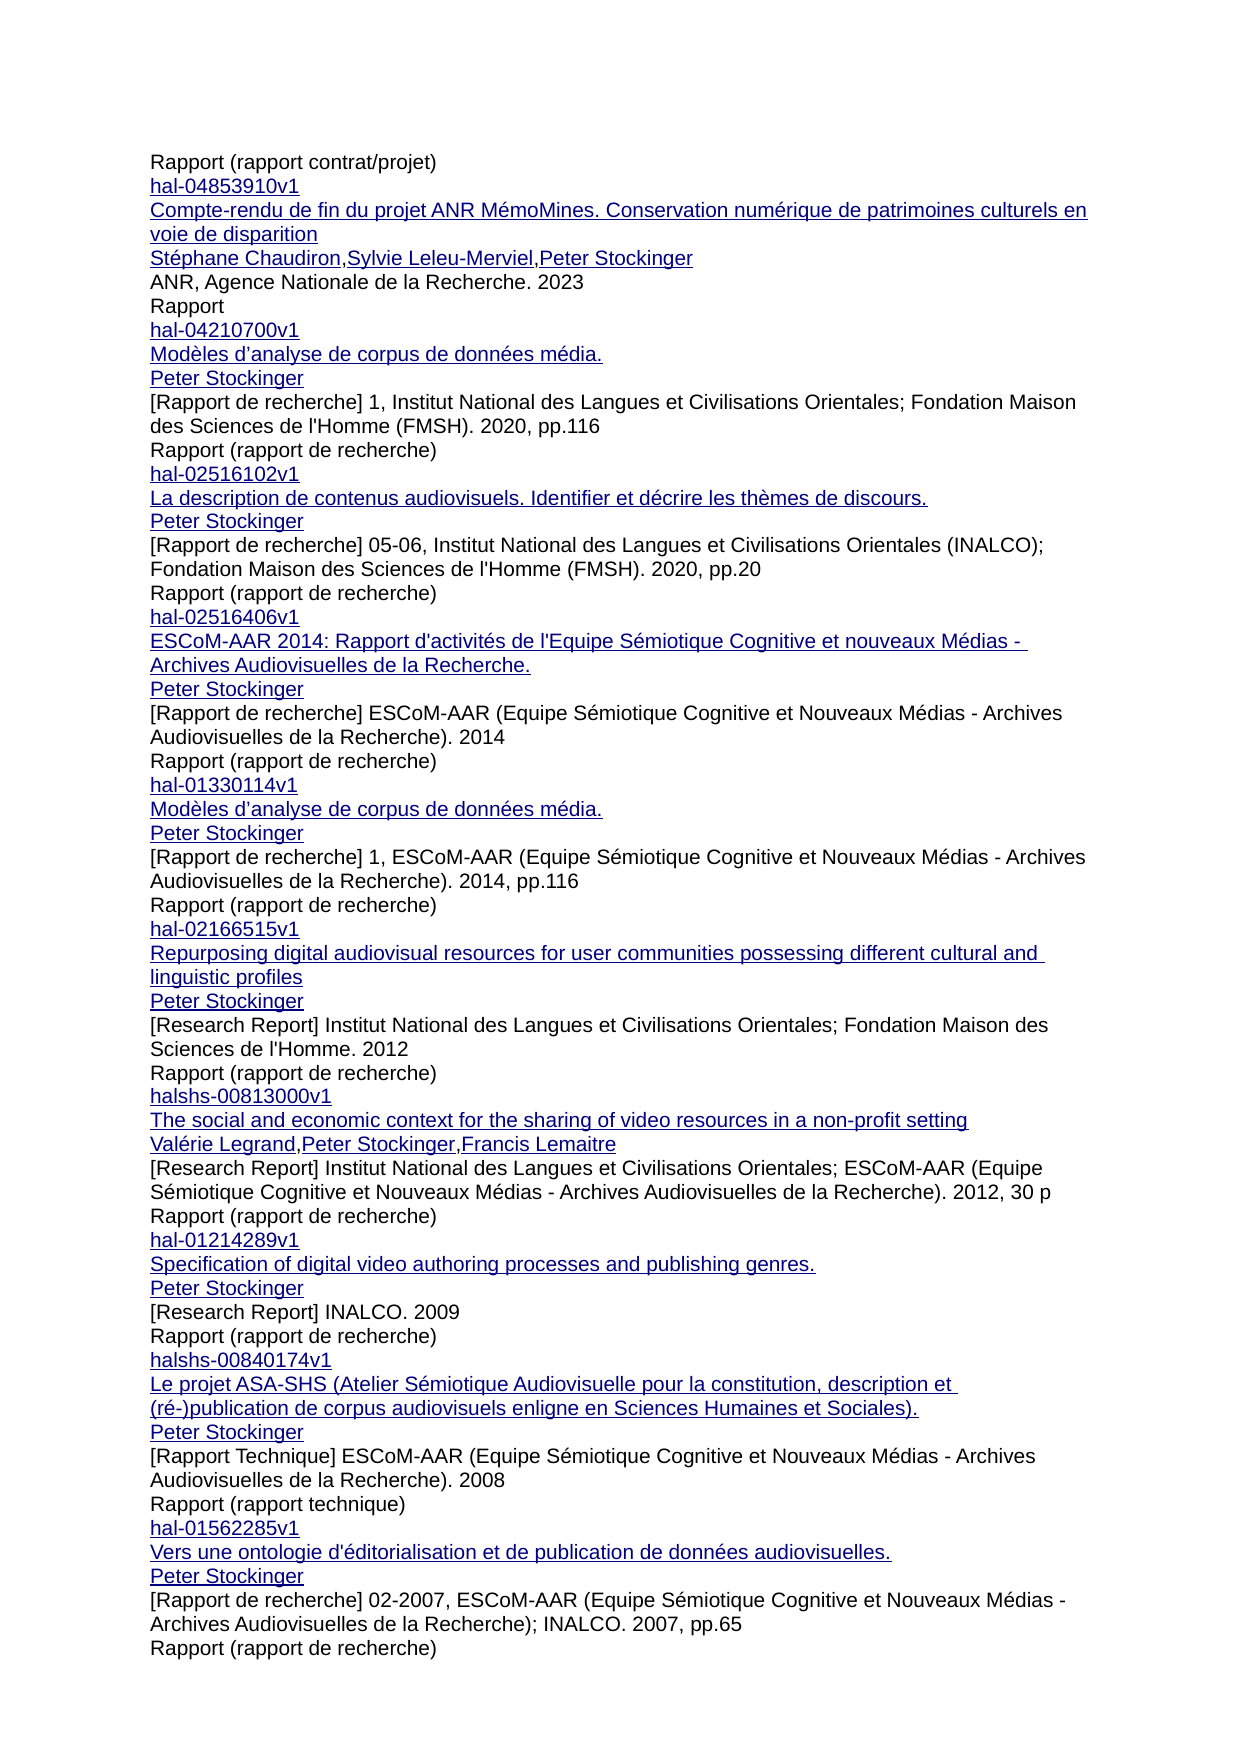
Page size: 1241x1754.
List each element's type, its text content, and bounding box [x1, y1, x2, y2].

table_header Rapport (rapport contrat/projet) hal-04853910v1 [150, 150, 1090, 198]
table_cell Modèles d’analyse de corpus de données média. Peter Stockinger [Rapport de recherche] 1, ESCoM-AAR (Equipe Sémiotique Cognitive et Nouveaux Médias - Archives Audiovisuelles de la Recherche). 2014, pp.116 Rapport (rapport de recherche) hal-02166515v1 [150, 797, 1090, 941]
table_cell Vers une ontologie d'éditorialisation et de publication de données audiovisuelles. Peter Stockinger [Rapport de recherche] 02-2007, ESCoM-AAR (Equipe Sémiotique Cognitive et Nouveaux Médias - Archives Audiovisuelles de la Recherche); INALCO. 2007, pp.65 Rapport (rapport de recherche) [150, 1540, 1090, 1659]
table_cell The social and economic context for the sharing of video resources in a non-profit setting Valérie Legrand,Peter Stockinger,Francis Lemaitre [Research Report] Institut National des Langues et Civilisations Orientales; ESCoM-AAR (Equipe Sémiotique Cognitive et Nouveaux Médias - Archives Audiovisuelles de la Recherche). 2012, 30 p Rapport (rapport de recherche) hal-01214289v1 [150, 1108, 1090, 1252]
table_cell La description de contenus audiovisuels. Identifier et décrire les thèmes de discours. Peter Stockinger [Rapport de recherche] 05-06, Institut National des Langues et Civilisations Orientales (INALCO); Fondation Maison des Sciences de l'Homme (FMSH). 2020, pp.20 Rapport (rapport de recherche) hal-02516406v1 [150, 485, 1090, 629]
table_cell Compte-rendu de fin du projet ANR MémoMines. Conservation numérique de patrimoines culturels en voie de disparition Stéphane Chaudiron,Sylvie Leleu-Merviel,Peter Stockinger ANR, Agence Nationale de la Recherche. 2023 Rapport hal-04210700v1 [150, 198, 1090, 342]
table_cell Repurposing digital audiovisual resources for user communities possessing different cultural and linguistic profiles Peter Stockinger [Research Report] Institut National des Langues et Civilisations Orientales; Fondation Maison des Sciences de l'Homme. 2012 Rapport (rapport de recherche) halshs-00813000v1 [150, 941, 1090, 1108]
table_cell Modèles d’analyse de corpus de données média. Peter Stockinger [Rapport de recherche] 1, Institut National des Langues et Civilisations Orientales; Fondation Maison des Sciences de l'Homme (FMSH). 2020, pp.116 Rapport (rapport de recherche) hal-02516102v1 [150, 342, 1090, 485]
table_cell Le projet ASA-SHS (Atelier Sémiotique Audiovisuelle pour la constitution, description et (ré-)publication de corpus audiovisuels enligne en Sciences Humaines et Sociales). Peter Stockinger [Rapport Technique] ESCoM-AAR (Equipe Sémiotique Cognitive et Nouveaux Médias - Archives Audiovisuelles de la Recherche). 2008 Rapport (rapport technique) hal-01562285v1 [150, 1372, 1090, 1539]
table_cell Specification of digital video authoring processes and publishing genres. Peter Stockinger [Research Report] INALCO. 2009 Rapport (rapport de recherche) halshs-00840174v1 [150, 1252, 1090, 1372]
table_cell ESCoM-AAR 2014: Rapport d'activités de l'Equipe Sémiotique Cognitive et nouveaux Médias - Archives Audiovisuelles de la Recherche. Peter Stockinger [Rapport de recherche] ESCoM-AAR (Equipe Sémiotique Cognitive et Nouveaux Médias - Archives Audiovisuelles de la Recherche). 2014 Rapport (rapport de recherche) hal-01330114v1 [150, 629, 1090, 797]
